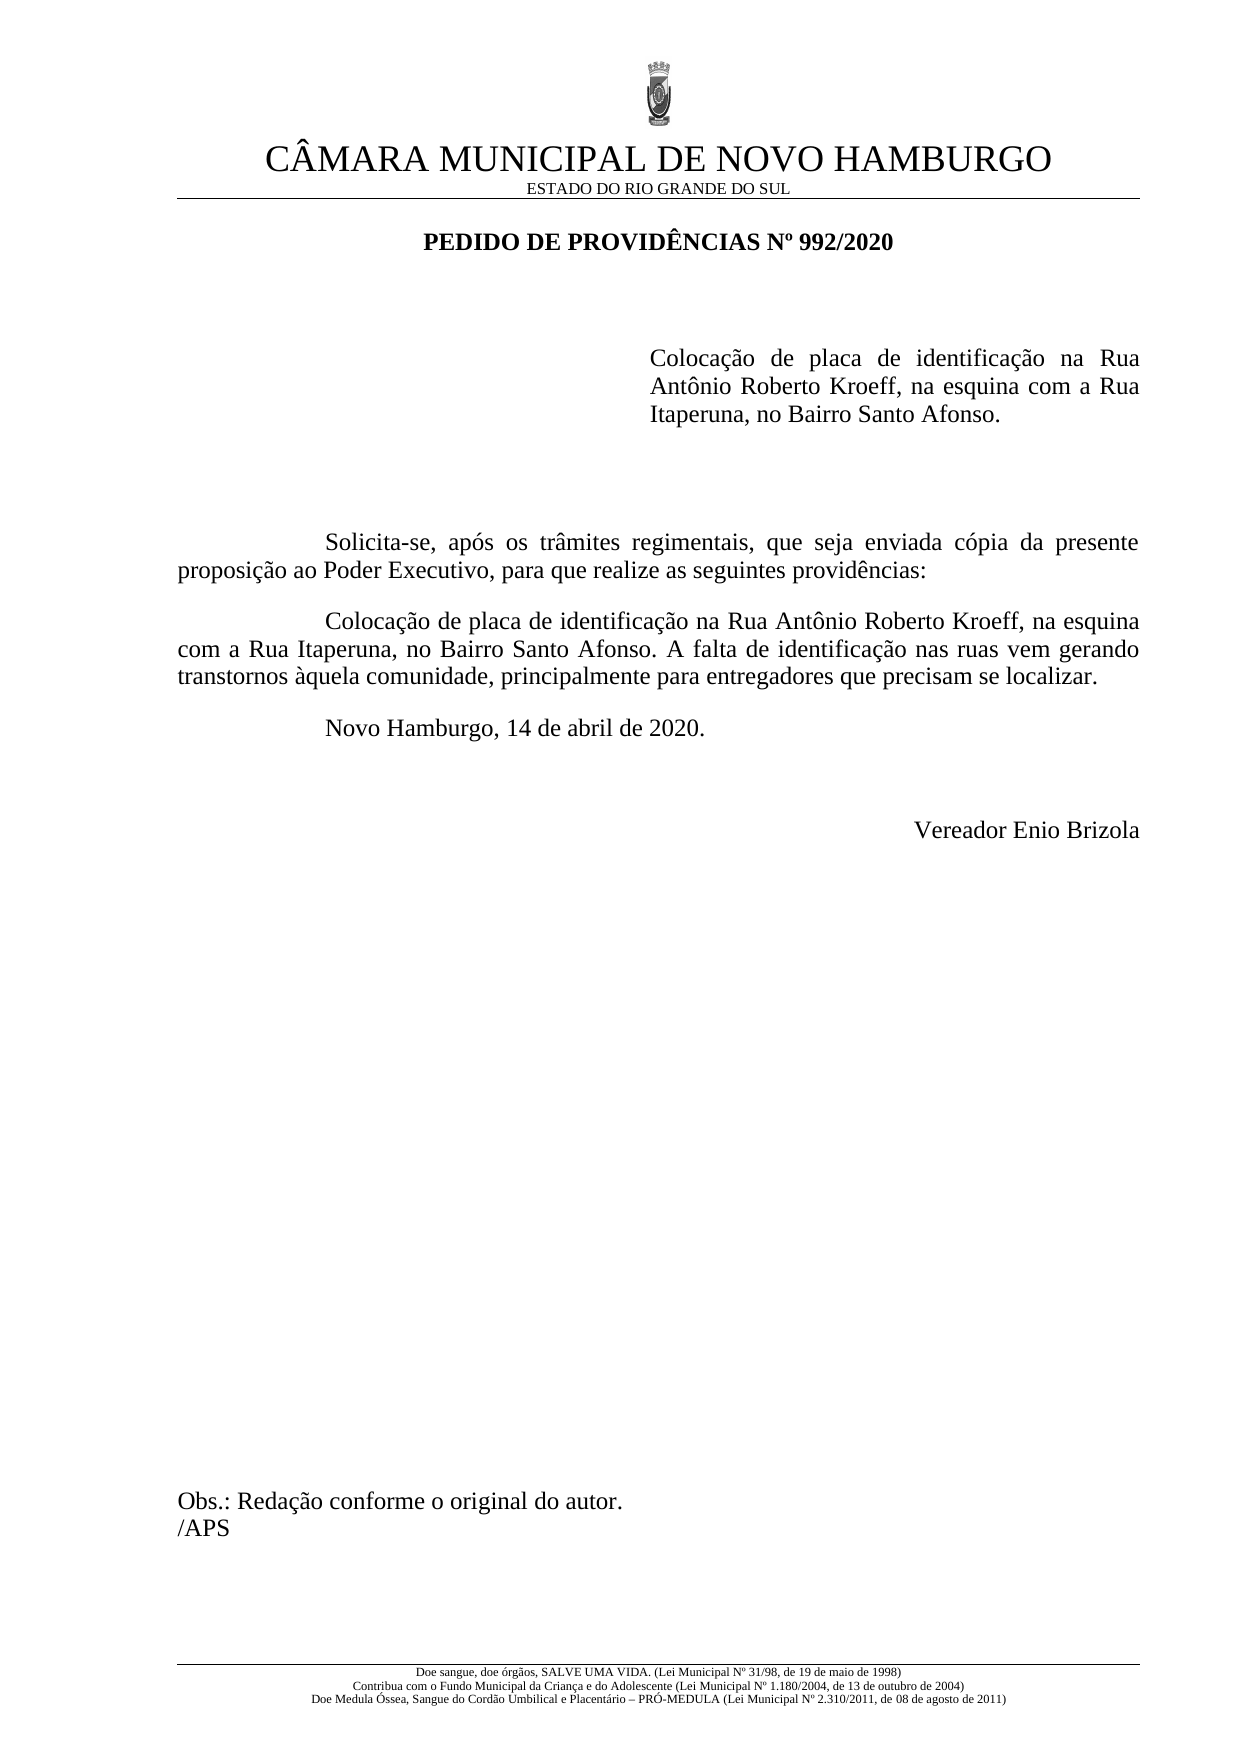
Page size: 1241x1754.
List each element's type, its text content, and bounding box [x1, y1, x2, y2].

text Novo Hamburgo, 14 de abril de 2020. [177, 714, 1140, 741]
text Vereador Enio Brizola [177, 816, 1140, 844]
text Colocação de placa de identificação na Rua Antônio Roberto Kroeff, na esquina com a Rua Itaperuna, no Bairro Santo Afonso. [649, 344, 1140, 428]
text /APS [177, 1514, 1140, 1542]
text Colocação de placa de identificação na Rua Antônio Roberto Kroeff, na esquina com a Rua Itaperuna, no Bairro Santo Afonso. A falta de identificação nas ruas vem gerando transtornos àquela comunidade, principalmente para entregadores que precisam se localizar. [177, 607, 1140, 690]
text PEDIDO DE PROVIDÊNCIAS Nº 992/2020 [177, 228, 1140, 256]
text Solicita-se, após os trâmites regimentais, que seja enviada cópia da presente proposição ao Poder Executivo, para que realize as seguintes providências: [177, 528, 1140, 583]
text Obs.: Redação conforme o original do autor. [177, 1487, 1140, 1514]
